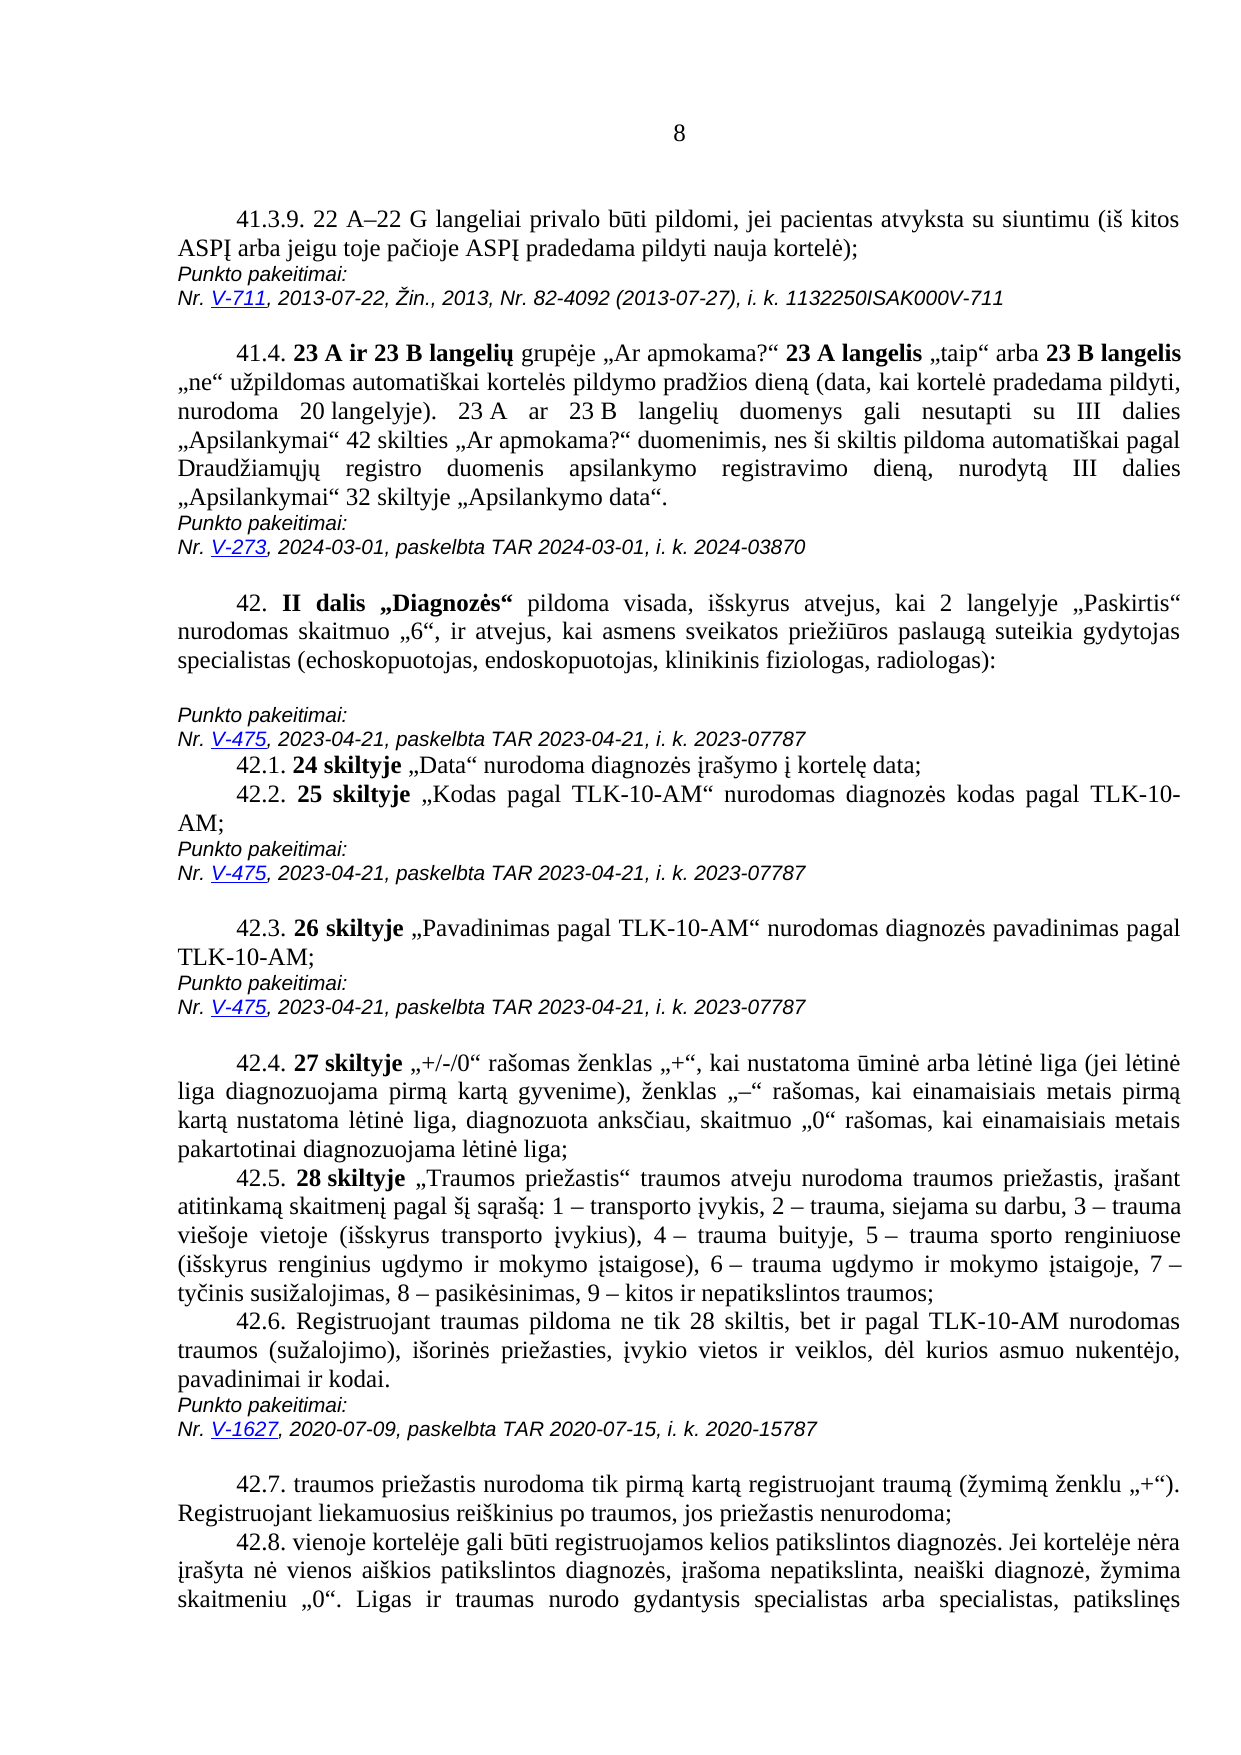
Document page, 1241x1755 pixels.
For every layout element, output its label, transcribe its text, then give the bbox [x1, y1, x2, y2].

text Punkto pakeitimai: [177, 262, 1181, 286]
text Nr. V-1627, 2020-07-09, paskelbta TAR 2020-07-15, i. k. 2020-15787 [177, 1417, 1181, 1441]
text 41.3.9. 22 A–22 G langeliai privalo būti pildomi, jei pacientas atvyksta su siuntimu (iš kitos ASPĮ arba jeigu toje pačioje ASPĮ pradedama pildyti nauja kortelė); [177, 204, 1181, 262]
text 41.4. 23 A ir 23 B langelių grupėje „Ar apmokama?“ 23 A langelis „taip“ arba 23 B langelis „ne“ užpildomas automatiškai kortelės pildymo pradžios dieną (data, kai kortelė pradedama pildyti, nurodoma 20 langelyje). 23 A ar 23 B langelių duomenys gali nesutapti su III dalies „Apsilankymai“ 42 skilties „Ar apmokama?“ duomenimis, nes ši skiltis pildoma automatiškai pagal Draudžiamųjų registro duomenis apsilankymo registravimo dieną, nurodytą III dalies „Apsilankymai“ 32 skiltyje „Apsilankymo data“. [177, 338, 1181, 511]
text 42. II dalis „Diagnozės“ pildoma visada, išskyrus atvejus, kai 2 langelyje „Paskirtis“ nurodomas skaitmuo „6“, ir atvejus, kai asmens sveikatos priežiūros paslaugą suteikia gydytojas specialistas (echoskopuotojas, endoskopuotojas, klinikinis fiziologas, radiologas): [177, 588, 1181, 674]
text 42.6. Registruojant traumas pildoma ne tik 28 skiltis, bet ir pagal TLK-10-AM nurodomas traumos (sužalojimo), išorinės priežasties, įvykio vietos ir veiklos, dėl kurios asmuo nukentėjo, pavadinimai ir kodai. [177, 1306, 1181, 1393]
text Punkto pakeitimai: [177, 837, 1181, 861]
text 42.5. 28 skiltyje „Traumos priežastis“ traumos atveju nurodoma traumos priežastis, įrašant atitinkamą skaitmenį pagal šį sąrašą: 1 – transporto įvykis, 2 – trauma, siejama su darbu, 3 – trauma viešoje vietoje (išskyrus transporto įvykius), 4 – trauma buityje, 5 – trauma sporto renginiuose (išskyrus renginius ugdymo ir mokymo įstaigose), 6 – trauma ugdymo ir mokymo įstaigoje, 7 – tyčinis susižalojimas, 8 – pasikėsinimas, 9 – kitos ir nepatikslintos traumos; [177, 1163, 1181, 1306]
text 42.4. 27 skiltyje „+/-/0“ rašomas ženklas „+“, kai nustatoma ūminė arba lėtinė liga (jei lėtinė liga diagnozuojama pirmą kartą gyvenime), ženklas „–“ rašomas, kai einamaisiais metais pirmą kartą nustatoma lėtinė liga, diagnozuota anksčiau, skaitmuo „0“ rašomas, kai einamaisiais metais pakartotinai diagnozuojama lėtinė liga; [177, 1048, 1181, 1163]
text Nr. V-711, 2013-07-22, Žin., 2013, Nr. 82-4092 (2013-07-27), i. k. 1132250ISAK000V-711 [177, 286, 1181, 310]
text 42.3. 26 skiltyje „Pavadinimas pagal TLK-10-AM“ nurodomas diagnozės pavadinimas pagal TLK-10-AM; [177, 913, 1181, 971]
text Nr. V-273, 2024-03-01, paskelbta TAR 2024-03-01, i. k. 2024-03870 [177, 535, 1181, 559]
text Punkto pakeitimai: [177, 1393, 1181, 1417]
text Punkto pakeitimai: [177, 511, 1181, 535]
text 42.1. 24 skiltyje „Data“ nurodoma diagnozės įrašymo į kortelę data; [177, 751, 1181, 779]
text 42.7. traumos priežastis nurodoma tik pirmą kartą registruojant traumą (žymimą ženklu „+“). Registruojant liekamuosius reiškinius po traumos, jos priežastis nenurodoma; [177, 1469, 1181, 1527]
text Nr. V-475, 2023-04-21, paskelbta TAR 2023-04-21, i. k. 2023-07787 [177, 861, 1181, 885]
text Punkto pakeitimai: [177, 703, 1181, 727]
text Nr. V-475, 2023-04-21, paskelbta TAR 2023-04-21, i. k. 2023-07787 [177, 995, 1181, 1019]
text Nr. V-475, 2023-04-21, paskelbta TAR 2023-04-21, i. k. 2023-07787 [177, 727, 1181, 751]
text 42.8. vienoje kortelėje gali būti registruojamos kelios patikslintos diagnozės. Jei kortelėje nėra įrašyta nė vienos aiškios patikslintos diagnozės, įrašoma nepatikslinta, neaiški diagnozė, žymima skaitmeniu „0“. Ligas ir traumas nurodo gydantysis specialistas arba specialistas, patikslinęs [177, 1527, 1181, 1613]
text Punkto pakeitimai: [177, 971, 1181, 995]
text 42.2. 25 skiltyje „Kodas pagal TLK-10-AM“ nurodomas diagnozės kodas pagal TLK-10-AM; [177, 779, 1181, 837]
